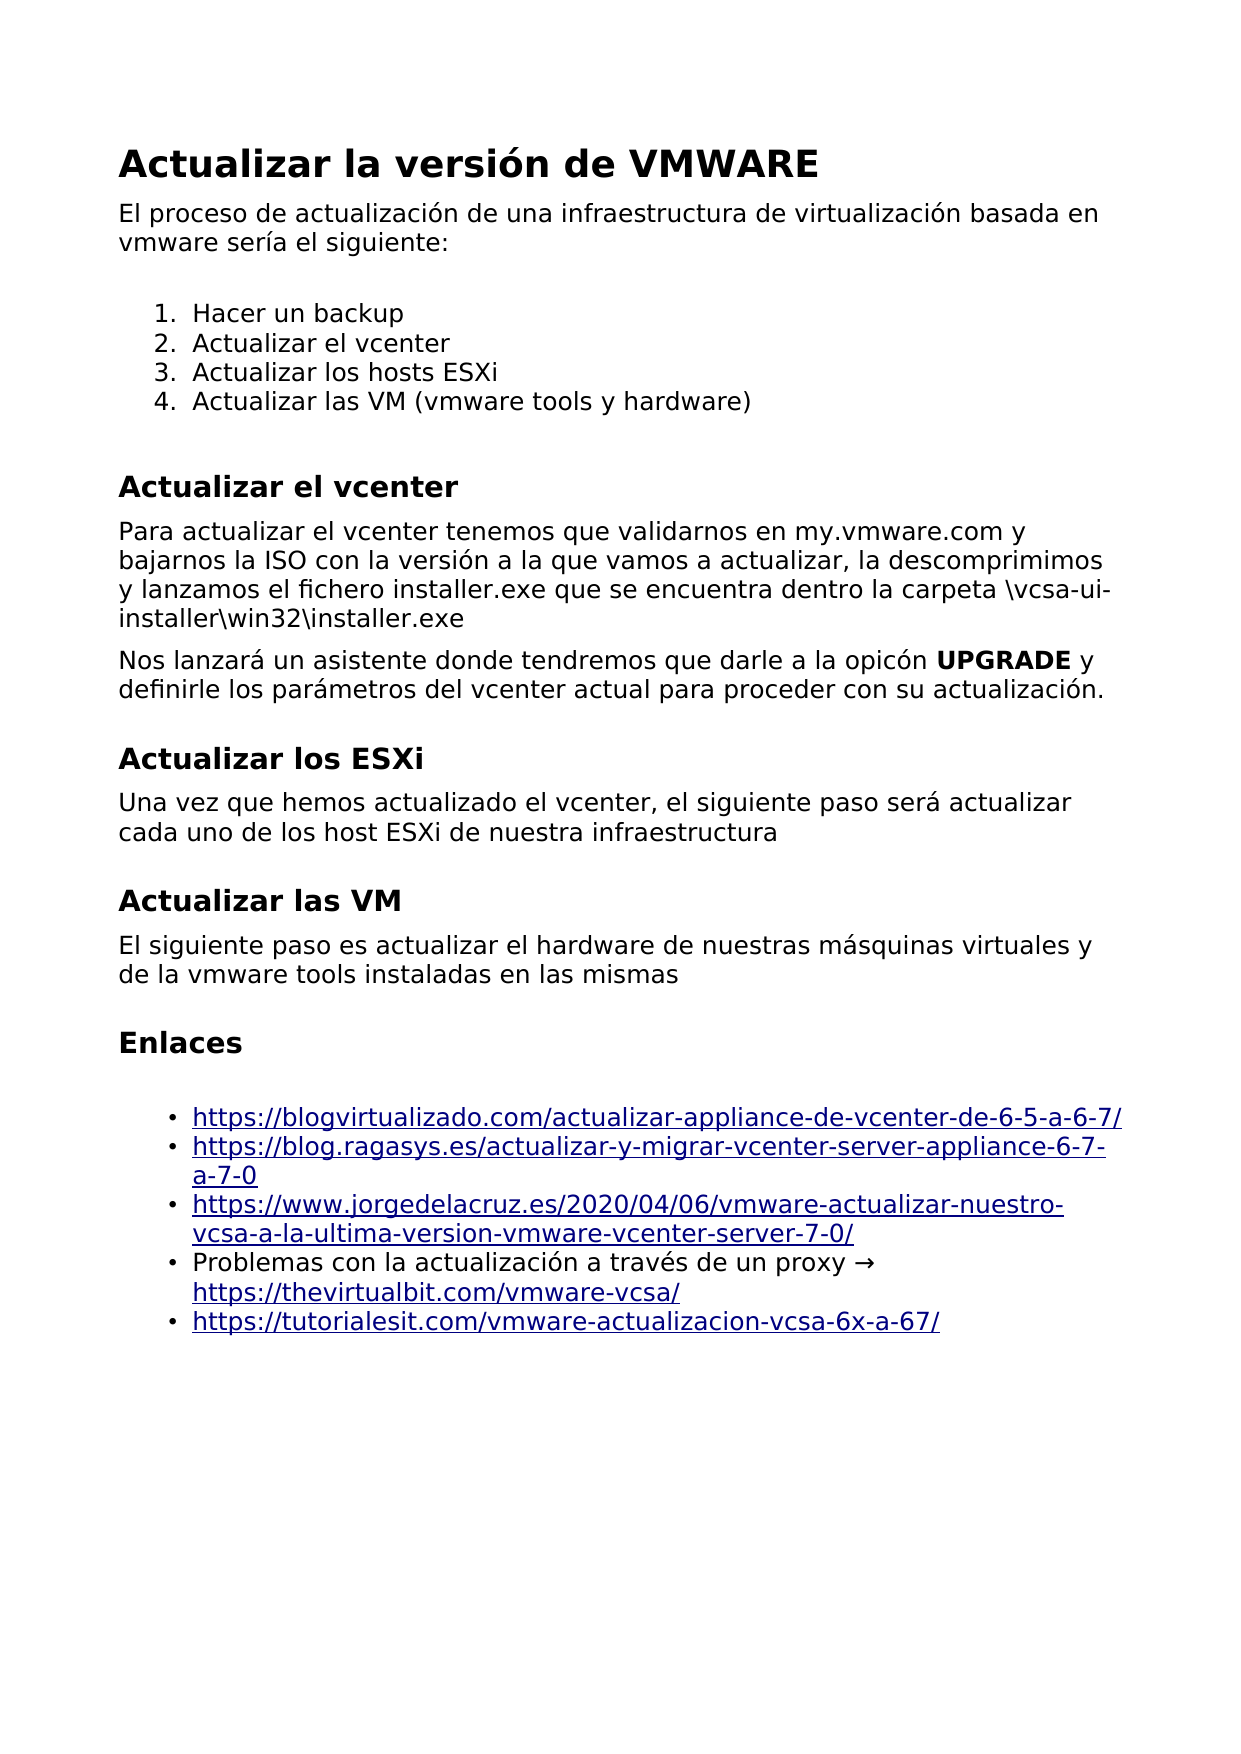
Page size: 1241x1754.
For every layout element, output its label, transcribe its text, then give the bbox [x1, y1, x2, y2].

subtitle Actualizar los ESXi [118, 742, 1122, 776]
list https://blog.ragasys.es/actualizar-y-migrar-vcenter-server-appliance-6-7-a-7-0 [177, 1132, 1122, 1190]
list https://www.jorgedelacruz.es/2020/04/06/vmware-actualizar-nuestro-vcsa-a-la-ultima-version-vmware-vcenter-server-7-0/ [177, 1190, 1122, 1248]
subtitle Actualizar el vcenter [118, 471, 1122, 505]
text Una vez que hemos actualizado el vcenter, el siguiente paso será actualizar cada uno de los host ESXi de nuestra infraestructura [118, 789, 1122, 847]
list https://blogvirtualizado.com/actualizar-appliance-de-vcenter-de-6-5-a-6-7/ [177, 1103, 1122, 1132]
subtitle Actualizar las VM [118, 884, 1122, 918]
list Actualizar las VM (vmware tools y hardware) [177, 387, 1122, 416]
list Actualizar los hosts ESXi [177, 358, 1122, 387]
text El siguiente paso es actualizar el hardware de nuestras másquinas virtuales y de la vmware tools instaladas en las mismas [118, 931, 1122, 989]
text Nos lanzará un asistente donde tendremos que darle a la opicón UPGRADE y definirle los parámetros del vcenter actual para proceder con su actualización. [118, 646, 1122, 705]
text El proceso de actualización de una infraestructura de virtualización basada en vmware sería el siguiente: [118, 199, 1122, 258]
subtitle Enlaces [118, 1027, 1122, 1061]
list https://tutorialesit.com/vmware-actualizacion-vcsa-6x-a-67/ [177, 1307, 1122, 1336]
text Para actualizar el vcenter tenemos que validarnos en my.vmware.com y bajarnos la ISO con la versión a la que vamos a actualizar, la descomprimimos y lanzamos el fichero installer.exe que se encuentra dentro la carpeta \vcsa-ui-installer\win32\installer.exe [118, 517, 1122, 634]
list Hacer un backup [177, 299, 1122, 329]
subtitle Actualizar la versión de VMWARE [118, 143, 1122, 187]
list Problemas con la actualización a través de un proxy → https://thevirtualbit.com/vmware-vcsa/ [177, 1248, 1122, 1307]
list Actualizar el vcenter [177, 329, 1122, 358]
